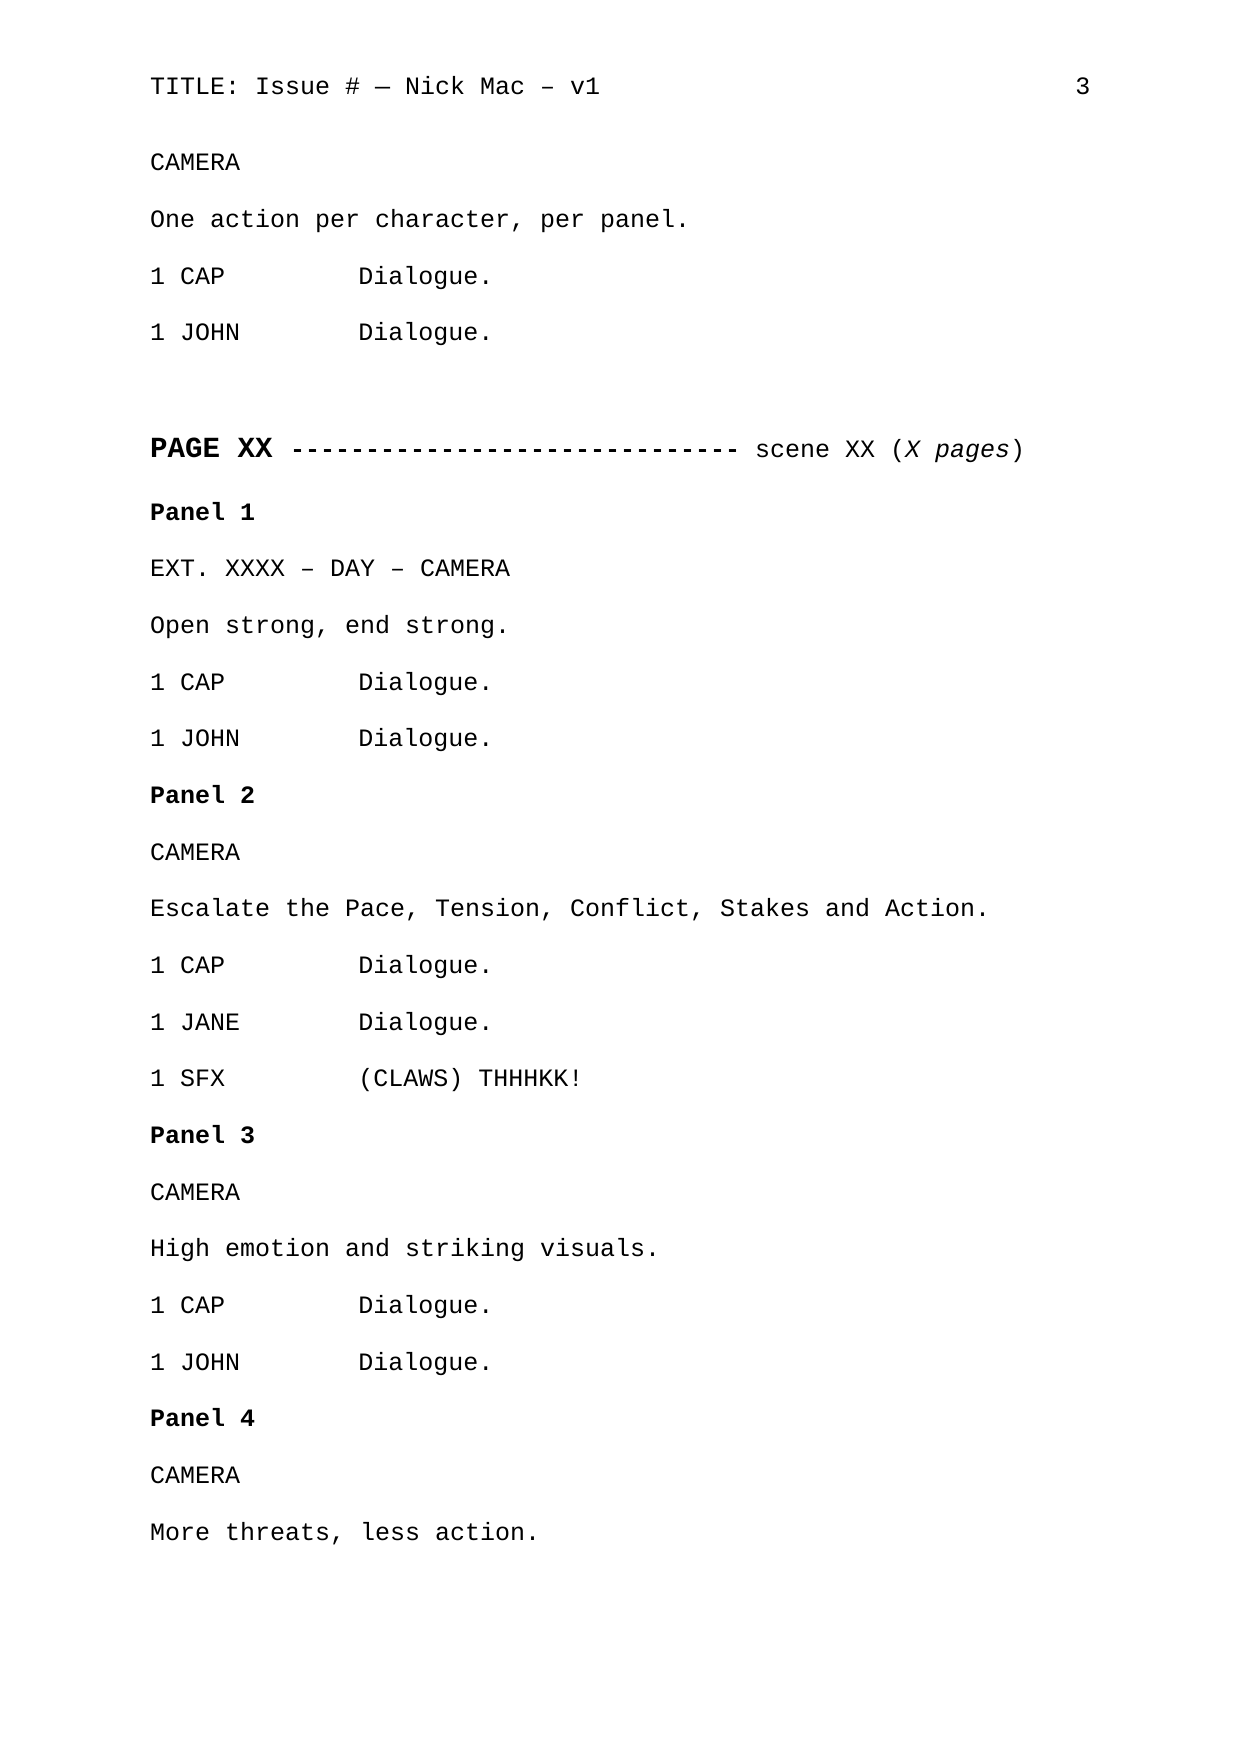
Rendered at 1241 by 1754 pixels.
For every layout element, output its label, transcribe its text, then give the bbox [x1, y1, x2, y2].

subtitle Panel 1 [150, 499, 1090, 528]
text 1 CAP Dialogue. [150, 1293, 1090, 1321]
text 1 SFX (CLAWS) THHHKK! [150, 1066, 1090, 1094]
subtitle CAMERA [150, 1179, 1090, 1208]
subtitle PAGE XX ------------------------------ scene XX (X pages) [150, 433, 1090, 466]
text 1 CAP Dialogue. [150, 263, 1090, 292]
text Open strong, end strong. [150, 613, 1090, 641]
subtitle CAMERA [150, 839, 1090, 868]
subtitle Panel 4 [150, 1406, 1090, 1434]
text 1 JOHN Dialogue. [150, 320, 1090, 348]
text 1 JANE Dialogue. [150, 1009, 1090, 1038]
subtitle CAMERA [150, 150, 1090, 178]
subtitle CAMERA [150, 1463, 1090, 1491]
text Escalate the Pace, Tension, Conflict, Stakes and Action. [150, 896, 1090, 924]
subtitle Panel 2 [150, 783, 1090, 811]
text 1 JOHN Dialogue. [150, 1349, 1090, 1378]
text 1 CAP Dialogue. [150, 669, 1090, 698]
subtitle EXT. XXXX – DAY – CAMERA [150, 556, 1090, 584]
text High emotion and striking visuals. [150, 1236, 1090, 1264]
text 1 CAP Dialogue. [150, 953, 1090, 981]
text One action per character, per panel. [150, 207, 1090, 235]
subtitle Panel 3 [150, 1123, 1090, 1151]
text More threats, less action. [150, 1519, 1090, 1548]
text 1 JOHN Dialogue. [150, 726, 1090, 754]
